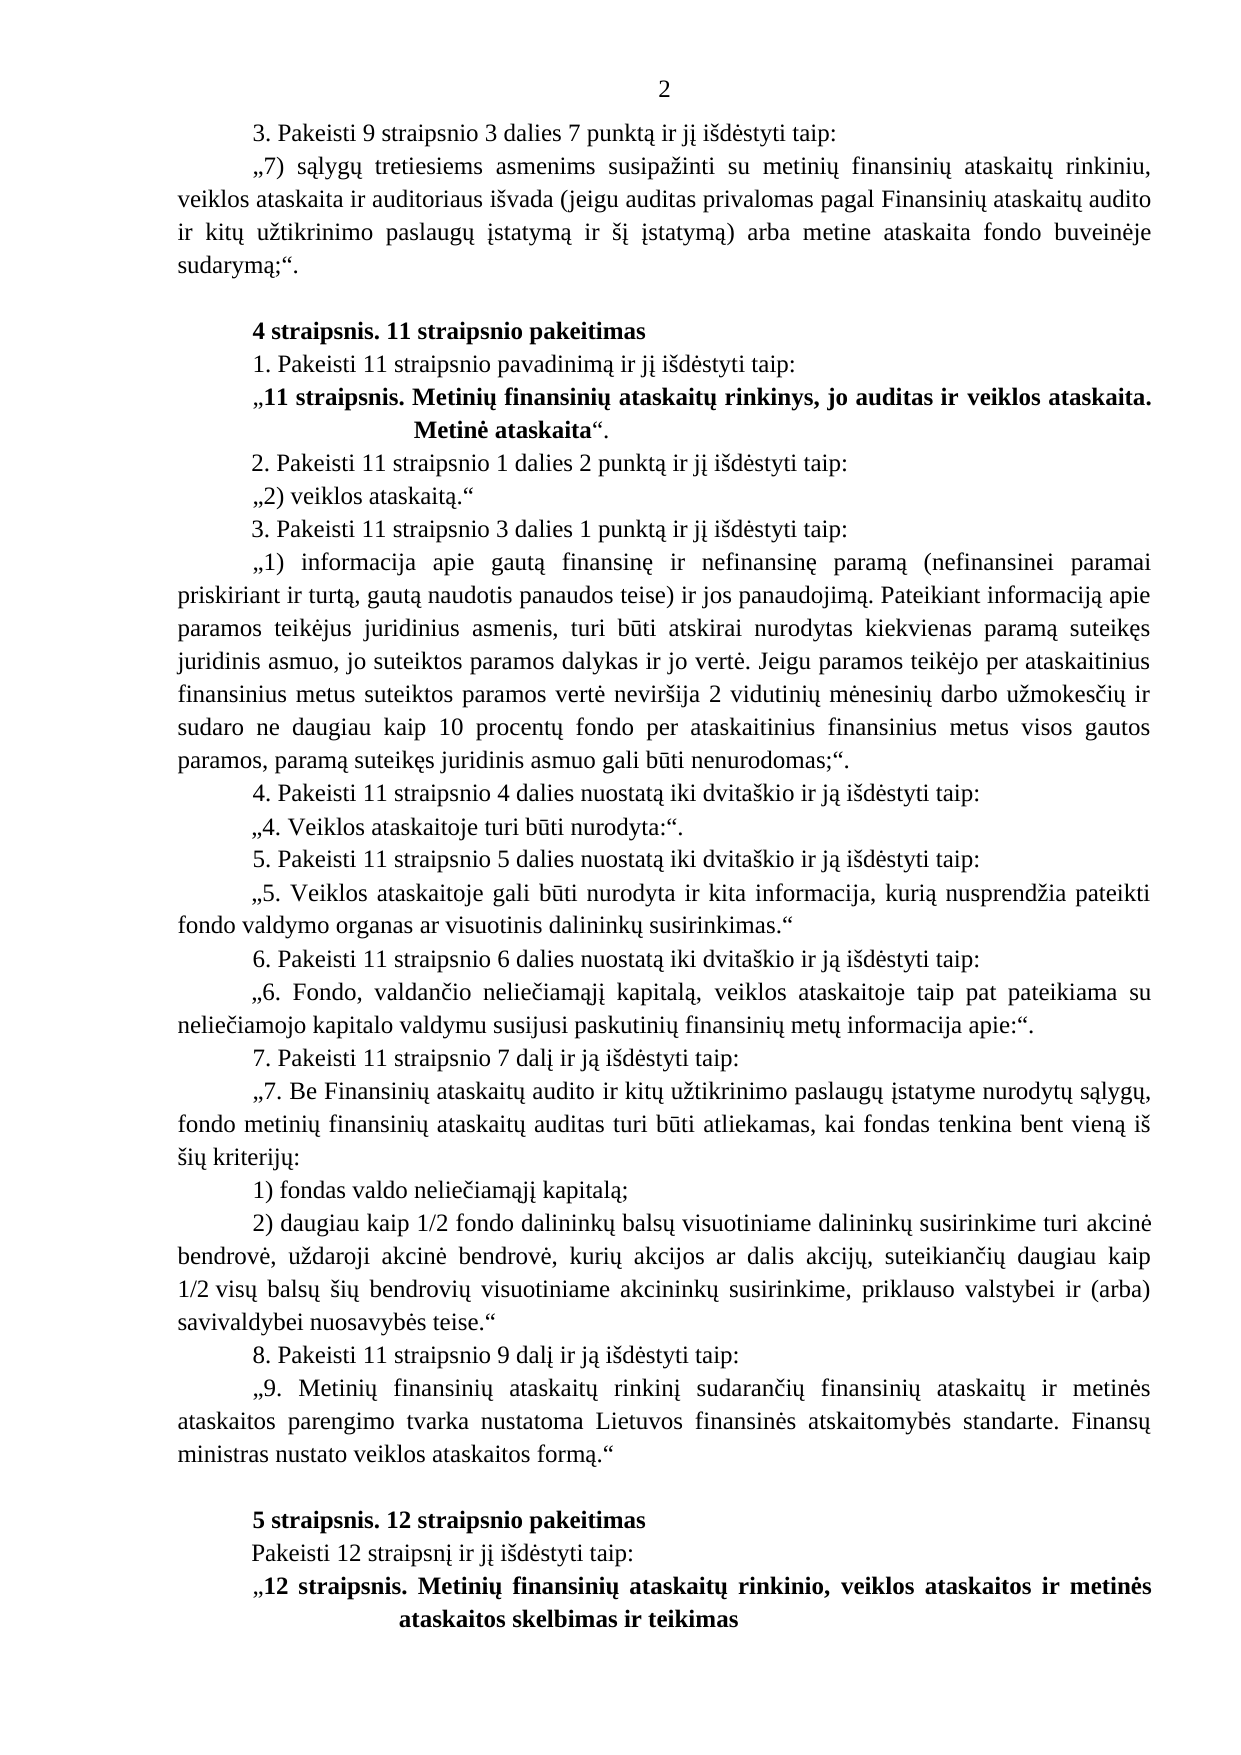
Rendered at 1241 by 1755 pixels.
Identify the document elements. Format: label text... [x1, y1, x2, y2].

text 3. Pakeisti 9 straipsnio 3 dalies 7 punktą ir jį išdėstyti taip: [252, 118, 1152, 147]
text Pakeisti 12 straipsnį ir jį išdėstyti taip: [251, 1538, 1152, 1567]
text „12 straipsnis. Metinių finansinių ataskaitų rinkinio, veiklos ataskaitos ir metinės ataskaitos skelbimas ir teikimas [252, 1571, 1152, 1633]
text 7. Pakeisti 11 straipsnio 7 dalį ir ją išdėstyti taip: [177, 1043, 1152, 1071]
text 1. Pakeisti 11 straipsnio pavadinimą ir jį išdėstyti taip: [252, 349, 1152, 378]
text 2) daugiau kaip 1/2 fondo dalininkų balsų visuotiniame dalininkų susirinkime turi akcinė bendrovė, uždaroji akcinė bendrovė, kurių akcijos ar dalis akcijų, suteikiančių daugiau kaip 1/2 visų balsų šių bendrovių visuotiniame akcininkų susirinkime, priklauso valstybei ir (arba) savivaldybei nuosavybės teise.“ [177, 1208, 1152, 1336]
text 4 straipsnis. 11 straipsnio pakeitimas [177, 316, 1152, 345]
text „6. Fondo, valdančio neliečiamąjį kapitalą, veiklos ataskaitoje taip pat pateikiama su neliečiamojo kapitalo valdymu susijusi paskutinių finansinių metų informacija apie:“. [177, 977, 1152, 1038]
text 4. Pakeisti 11 straipsnio 4 dalies nuostatą iki dvitaškio ir ją išdėstyti taip: [252, 778, 1152, 807]
text 5 straipsnis. 12 straipsnio pakeitimas [177, 1505, 1152, 1534]
text „7) sąlygų tretiesiems asmenims susipažinti su metinių finansinių ataskaitų rinkiniu, veiklos ataskaita ir auditoriaus išvada (jeigu auditas privalomas pagal Finansinių ataskaitų audito ir kitų užtikrinimo paslaugų įstatymą ir šį įstatymą) arba metine ataskaita fondo buveinėje sudarymą;“. [177, 151, 1152, 279]
text „4. Veiklos ataskaitoje turi būti nurodyta:“. [177, 812, 1152, 840]
text 2. Pakeisti 11 straipsnio 1 dalies 2 punktą ir jį išdėstyti taip: [177, 448, 1152, 477]
text 1) fondas valdo neliečiamąjį kapitalą; [177, 1175, 1152, 1203]
text „5. Veiklos ataskaitoje gali būti nurodyta ir kita informacija, kurią nusprendžia pateikti fondo valdymo organas ar visuotinis dalininkų susirinkimas.“ [177, 878, 1152, 939]
text 6. Pakeisti 11 straipsnio 6 dalies nuostatą iki dvitaškio ir ją išdėstyti taip: [252, 944, 1152, 972]
text „2) veiklos ataskaitą.“ [177, 481, 1152, 510]
text 5. Pakeisti 11 straipsnio 5 dalies nuostatą iki dvitaškio ir ją išdėstyti taip: [252, 844, 1152, 873]
text 3. Pakeisti 11 straipsnio 3 dalies 1 punktą ir jį išdėstyti taip: [177, 514, 1152, 543]
text „1) informacija apie gautą finansinę ir nefinansinę paramą (nefinansinei paramai priskiriant ir turtą, gautą naudotis panaudos teise) ir jos panaudojimą. Pateikiant informaciją apie paramos teikėjus juridinius asmenis, turi būti atskirai nurodytas kiekvienas paramą suteikęs juridinis asmuo, jo suteiktos paramos dalykas ir jo vertė. Jeigu paramos teikėjo per ataskaitinius finansinius metus suteiktos paramos vertė neviršija 2 vidutinių mėnesinių darbo užmokesčių ir sudaro ne daugiau kaip 10 procentų fondo per ataskaitinius finansinius metus visos gautos paramos, paramą suteikęs juridinis asmuo gali būti nenurodomas;“. [177, 547, 1152, 774]
text „9. Metinių finansinių ataskaitų rinkinį sudarančių finansinių ataskaitų ir metinės ataskaitos parengimo tvarka nustatoma Lietuvos finansinės atskaitomybės standarte. Finansų ministras nustato veiklos ataskaitos formą.“ [177, 1373, 1152, 1468]
text „11 straipsnis. Metinių finansinių ataskaitų rinkinys, jo auditas ir veiklos ataskaita. Metinė ataskaita“. [252, 382, 1152, 444]
text 8. Pakeisti 11 straipsnio 9 dalį ir ją išdėstyti taip: [177, 1340, 1152, 1369]
text „7. Be Finansinių ataskaitų audito ir kitų užtikrinimo paslaugų įstatyme nurodytų sąlygų, fondo metinių finansinių ataskaitų auditas turi būti atliekamas, kai fondas tenkina bent vieną iš šių kriterijų: [177, 1076, 1152, 1171]
